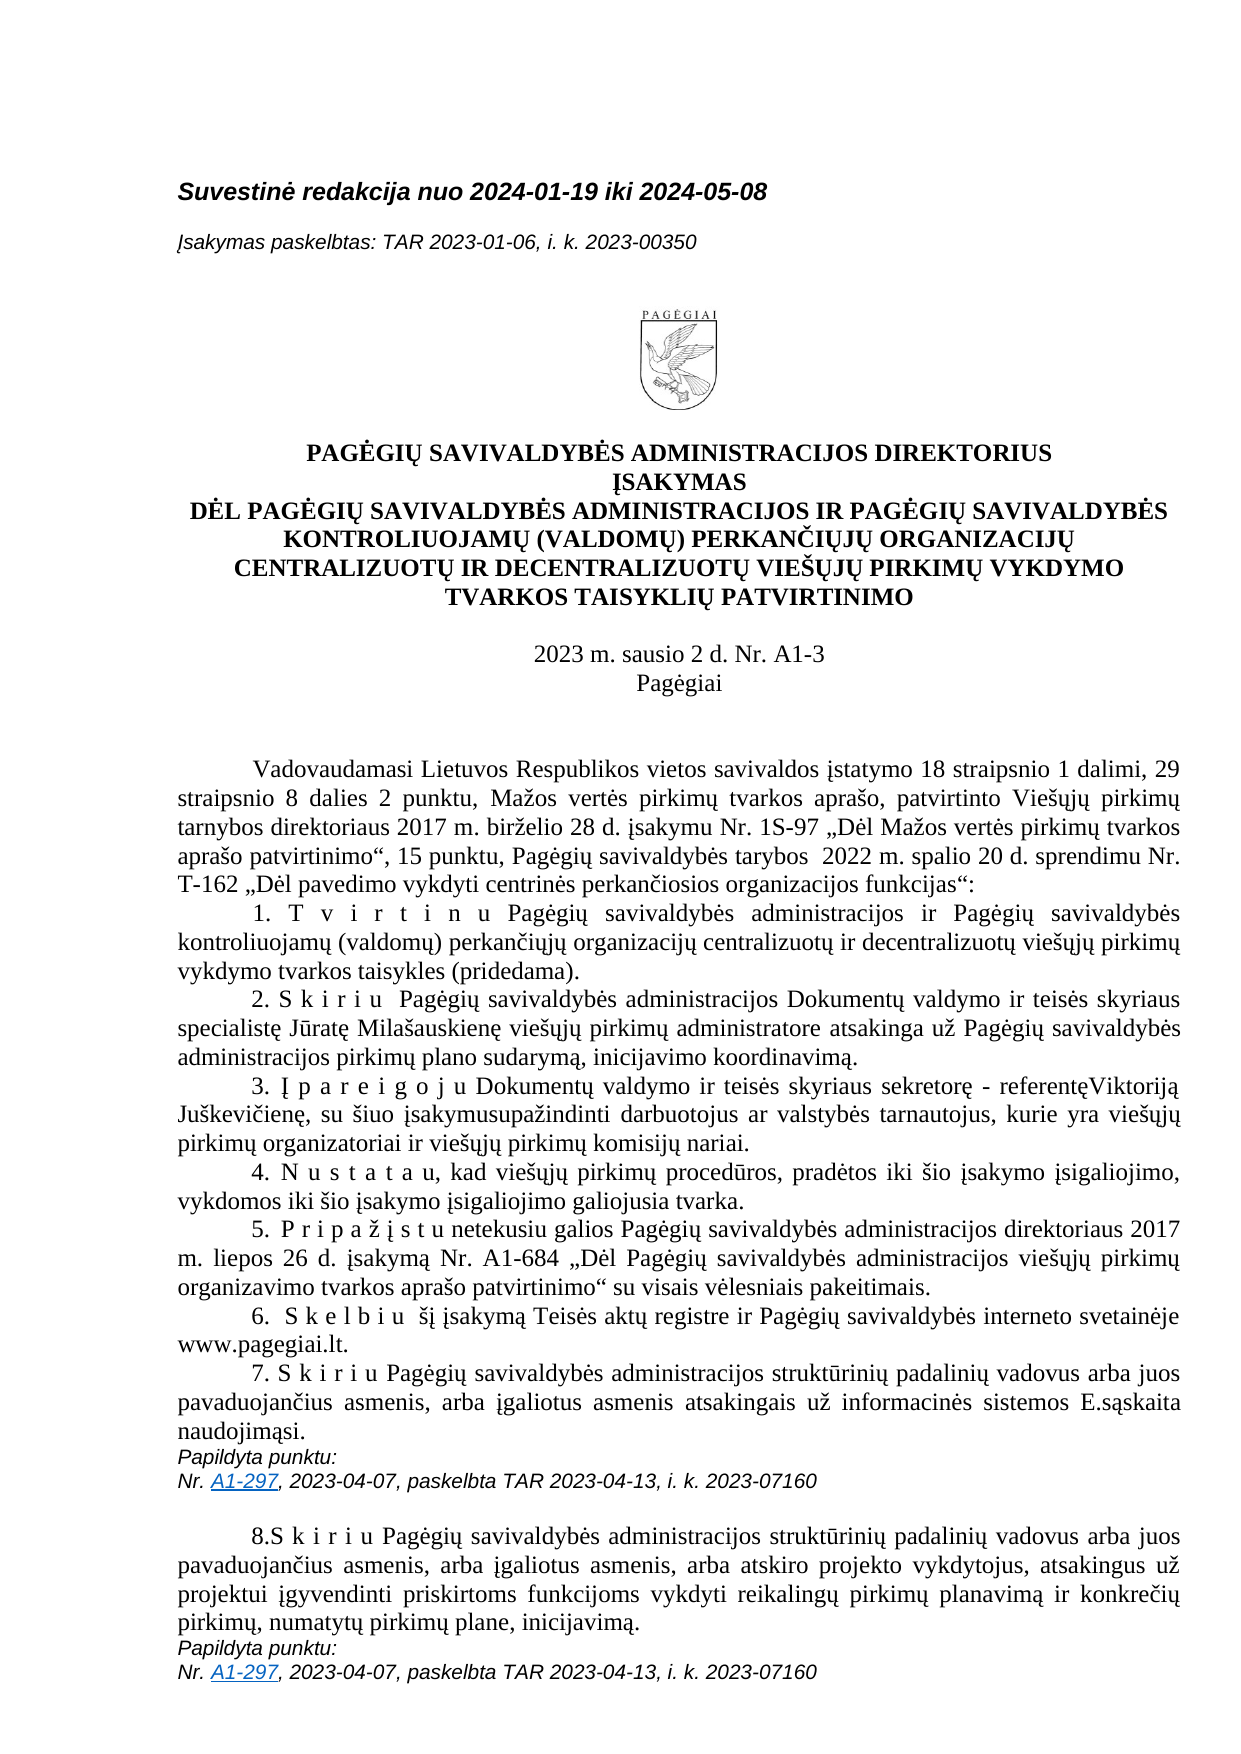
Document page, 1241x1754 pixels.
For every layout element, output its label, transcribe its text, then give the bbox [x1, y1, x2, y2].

text Suvestinė redakcija nuo 2024-01-19 iki 2024-05-08 [177, 177, 1181, 206]
text 7. S k i r i u Pagėgių savivaldybės administracijos struktūrinių padalinių vadovus arba juos pavaduojančius asmenis, arba įgaliotus asmenis atsakingais už informacinės sistemos E.sąskaita naudojimąsi. [177, 1358, 1181, 1444]
text 3. Į p a r e i g o j u Dokumentų valdymo ir teisės skyriaus sekretorę - referentęViktoriją Juškevičienę, su šiuo įsakymusupažindinti darbuotojus ar valstybės tarnautojus, kurie yra viešųjų pirkimų organizatoriai ir viešųjų pirkimų komisijų nariai. [177, 1071, 1181, 1157]
subtitle Pagėgių savivaldybės administracijos direktorius [177, 438, 1181, 467]
text 8.S k i r i u Pagėgių savivaldybės administracijos struktūrinių padalinių vadovus arba juos pavaduojančius asmenis, arba įgaliotus asmenis, arba atskiro projekto vykdytojus, atsakingus už projektui įgyvendinti priskirtoms funkcijoms vykdyti reikalingų pirkimų planavimą ir konkrečių pirkimų, numatytų pirkimų plane, inicijavimą. [177, 1521, 1181, 1636]
text 5. P r i p a ž į s t u netekusiu galios Pagėgių savivaldybės administracijos direktoriaus 2017 m. liepos 26 d. įsakymą Nr. A1-684 „Dėl Pagėgių savivaldybės administracijos viešųjų pirkimų organizavimo tvarkos aprašo patvirtinimo“ su visais vėlesniais pakeitimais. [177, 1214, 1181, 1301]
subtitle 2023 m. sausio 2 d. Nr. A1-3 [177, 639, 1181, 668]
text 4. N u s t a t a u, kad viešųjų pirkimų procedūros, pradėtos iki šio įsakymo įsigaliojimo, vykdomos iki šio įsakymo įsigaliojimo galiojusia tvarka. [177, 1157, 1181, 1214]
text Nr. A1-297, 2023-04-07, paskelbta TAR 2023-04-13, i. k. 2023-07160 [177, 1660, 1181, 1684]
text 2. S k i r i u Pagėgių savivaldybės administracijos Dokumentų valdymo ir teisės skyriaus specialistę Jūratę Milašauskienę viešųjų pirkimų administratore atsakinga už Pagėgių savivaldybės administracijos pirkimų plano sudarymą, inicijavimo koordinavimą. [177, 984, 1181, 1071]
text Nr. A1-297, 2023-04-07, paskelbta TAR 2023-04-13, i. k. 2023-07160 [177, 1468, 1181, 1492]
text Įsakymas paskelbtas: TAR 2023-01-06, i. k. 2023-00350 [177, 230, 1181, 254]
text 6. S k e l b i u šį įsakymą Teisės aktų registre ir Pagėgių savivaldybės interneto svetainėje www.pagegiai.lt. [177, 1301, 1181, 1358]
text Papildyta punktu: [177, 1444, 1181, 1468]
subtitle Pagėgiai [177, 668, 1181, 697]
text Vadovaudamasi Lietuvos Respublikos vietos savivaldos įstatymo 18 straipsnio 1 dalimi, 29 straipsnio 8 dalies 2 punktu, Mažos vertės pirkimų tvarkos aprašo, patvirtinto Viešųjų pirkimų tarnybos direktoriaus 2017 m. birželio 28 d. įsakymu Nr. 1S-97 „Dėl Mažos vertės pirkimų tvarkos aprašo patvirtinimo“, 15 punktu, Pagėgių savivaldybės tarybos 2022 m. spalio 20 d. sprendimu Nr. T-162 „Dėl pavedimo vykdyti centrinės perkančiosios organizacijos funkcijas“: [177, 754, 1181, 898]
text 1. T v i r t i n u Pagėgių savivaldybės administracijos ir Pagėgių savivaldybės kontroliuojamų (valdomų) perkančiųjų organizacijų centralizuotų ir decentralizuotų viešųjų pirkimų vykdymo tvarkos taisykles (pridedama). [177, 898, 1181, 984]
text įsakymas [177, 467, 1181, 496]
subtitle DĖL PAGĖGIŲ SAVIVALDYBĖS ADMINISTRACIJOS IR PAGĖGIŲ SAVIVALDYBĖS KONTROLIUOJAMŲ (VALDOMŲ) PERKANČIŲJŲ ORGANIZACIJŲ CENTRALIZUOTŲ IR DECENTRALIZUOTŲ VIEŠŲJŲ PIRKIMŲ VYKDYMO TVARKOS TAISYKLIŲ PATVIRTINIMO [177, 496, 1181, 611]
text Papildyta punktu: [177, 1636, 1181, 1660]
